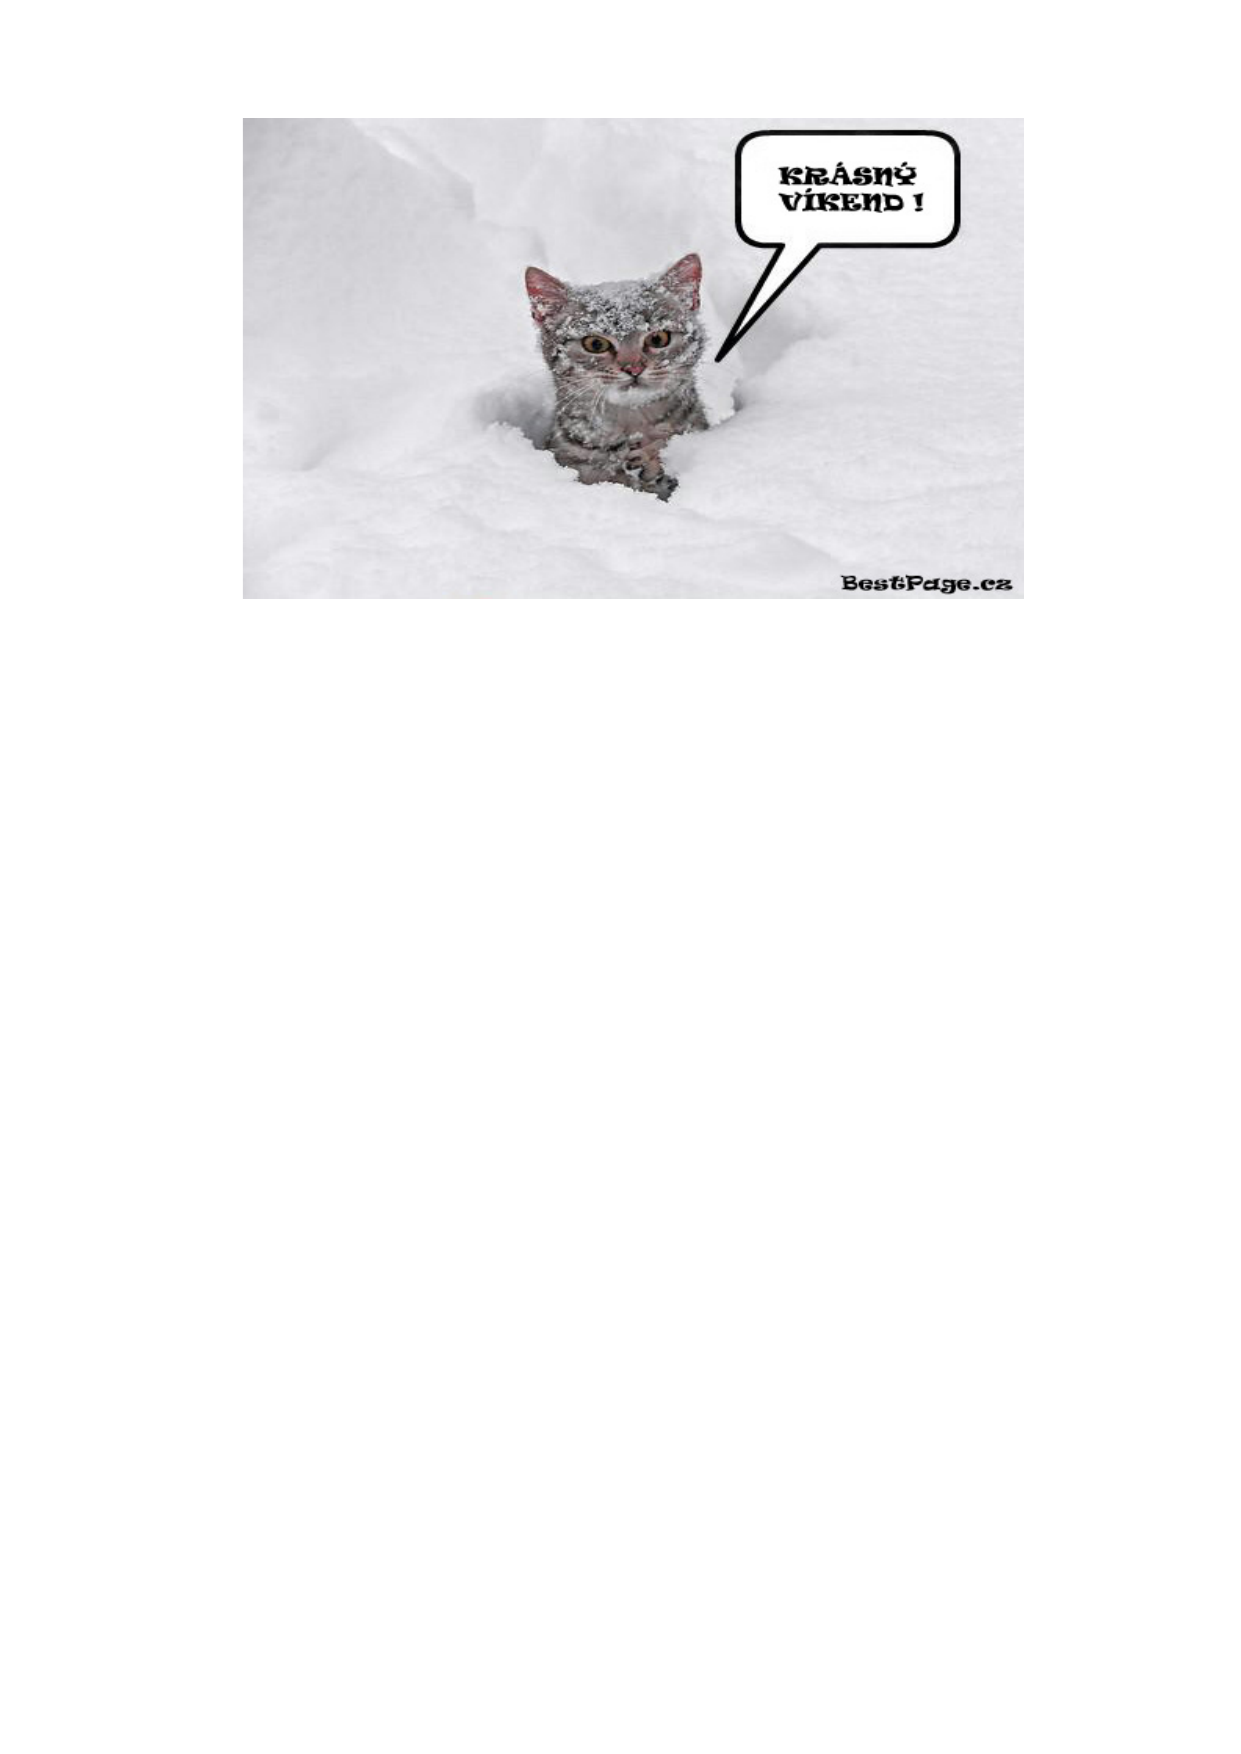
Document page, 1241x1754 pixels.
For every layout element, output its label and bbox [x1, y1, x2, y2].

picture [242, 118, 1024, 599]
